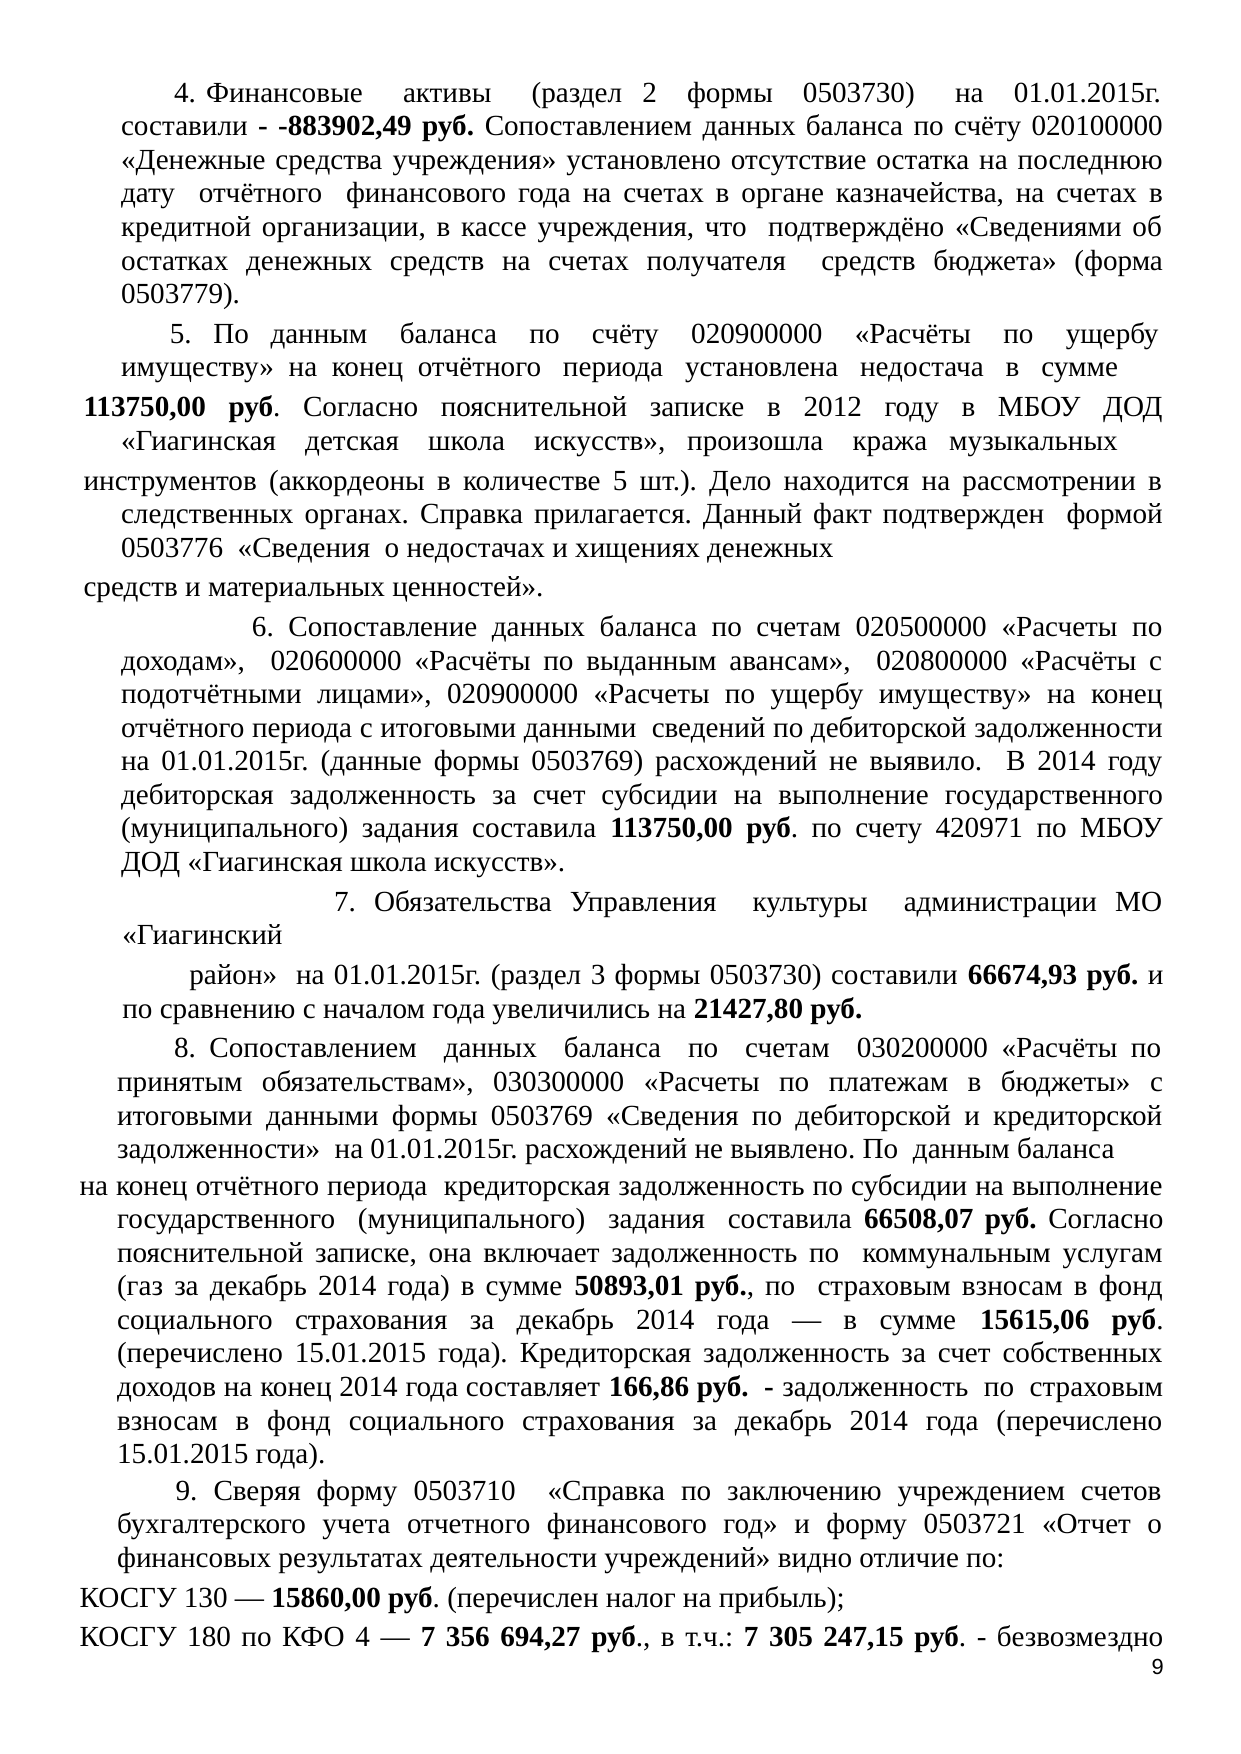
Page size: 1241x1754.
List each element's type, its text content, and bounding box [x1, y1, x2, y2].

text 9. Сверяя форму 0503710 «Справка по заключению учреждением счетов бухгалтерского учета отчетного финансового год» и форму 0503721 «Отчет о финансовых результатах деятельности учреждений» видно отличие по: [79, 1473, 1163, 1573]
text 6. Сопоставление данных баланса по счетам 020500000 «Расчеты по доходам», 020600000 «Расчёты по выданным авансам», 020800000 «Расчёты с подотчётными лицами», 020900000 «Расчеты по ущербу имуществу» на конец отчётного периода с итоговыми данными сведений по дебиторской задолженности на 01.01.2015г. (данные формы 0503769) расхождений не выявило. В 2014 году дебиторская задолженность за счет субсидии на выполнение государственного (муниципального) задания составила 113750,00 руб. по счету 420971 по МБОУ ДОД «Гиагинская школа искусств». [121, 609, 1163, 878]
text район» на 01.01.2015г. (раздел 3 формы 0503730) составили 66674,93 руб. и по сравнению с началом года увеличились на 21427,80 руб. [122, 957, 1163, 1024]
text средств и материальных ценностей». [83, 569, 1163, 603]
text 113750,00 руб. Согласно пояснительной записке в 2012 году в МБОУ ДОД «Гиагинская детская школа искусств», произошла кража музыкальных [83, 389, 1163, 456]
text 4. Финансовые активы (раздел 2 формы 0503730) на 01.01.2015г. составили - -883902,49 руб. Сопоставлением данных баланса по счёту 020100000 «Денежные средства учреждения» установлено отсутствие остатка на последнюю дату отчётного финансового года на счетах в органе казначейства, на счетах в кредитной организации, в кассе учреждения, что подтверждёно «Сведениями об остатках денежных средств на счетах получателя средств бюджета» (форма 0503779). [83, 75, 1163, 310]
text 8. Сопоставлением данных баланса по счетам 030200000 «Расчёты по принятым обязательствам», 030300000 «Расчеты по платежам в бюджеты» с итоговыми данными формы 0503769 «Сведения по дебиторской и кредиторской задолженности» на 01.01.2015г. расхождений не выявлено. По данным баланса [79, 1031, 1163, 1165]
text 5. По данным баланса по счёту 020900000 «Расчёты по ущербу имуществу» на конец отчётного периода установлена недостача в сумме [83, 316, 1163, 383]
text на конец отчётного периода кредиторская задолженность по субсидии на выполнение государственного (муниципального) задания составила 66508,07 руб. Согласно пояснительной записке, она включает задолженность по коммунальным услугам (газ за декабрь 2014 года) в сумме 50893,01 руб., по страховым взносам в фонд социального страхования за декабрь 2014 года — в сумме 15615,06 руб. (перечислено 15.01.2015 года). Кредиторская задолженность за счет собственных доходов на конец 2014 года составляет 166,86 руб. - задолженность по страховым взносам в фонд социального страхования за декабрь 2014 года (перечислено 15.01.2015 года). [79, 1168, 1163, 1470]
text КОСГУ 130 — 15860,00 руб. (перечислен налог на прибыль); [79, 1580, 1163, 1613]
text инструментов (аккордеоны в количестве 5 шт.). Дело находится на рассмотрении в следственных органах. Справка прилагается. Данный факт подтвержден формой 0503776 «Сведения о недостачах и хищениях денежных [83, 463, 1163, 563]
text КОСГУ 180 по КФО 4 — 7 356 694,27 руб., в т.ч.: 7 305 247,15 руб. - безвозмездно [79, 1619, 1163, 1653]
text 7. Обязательства Управления культуры администрации МО «Гиагинский [122, 884, 1163, 951]
